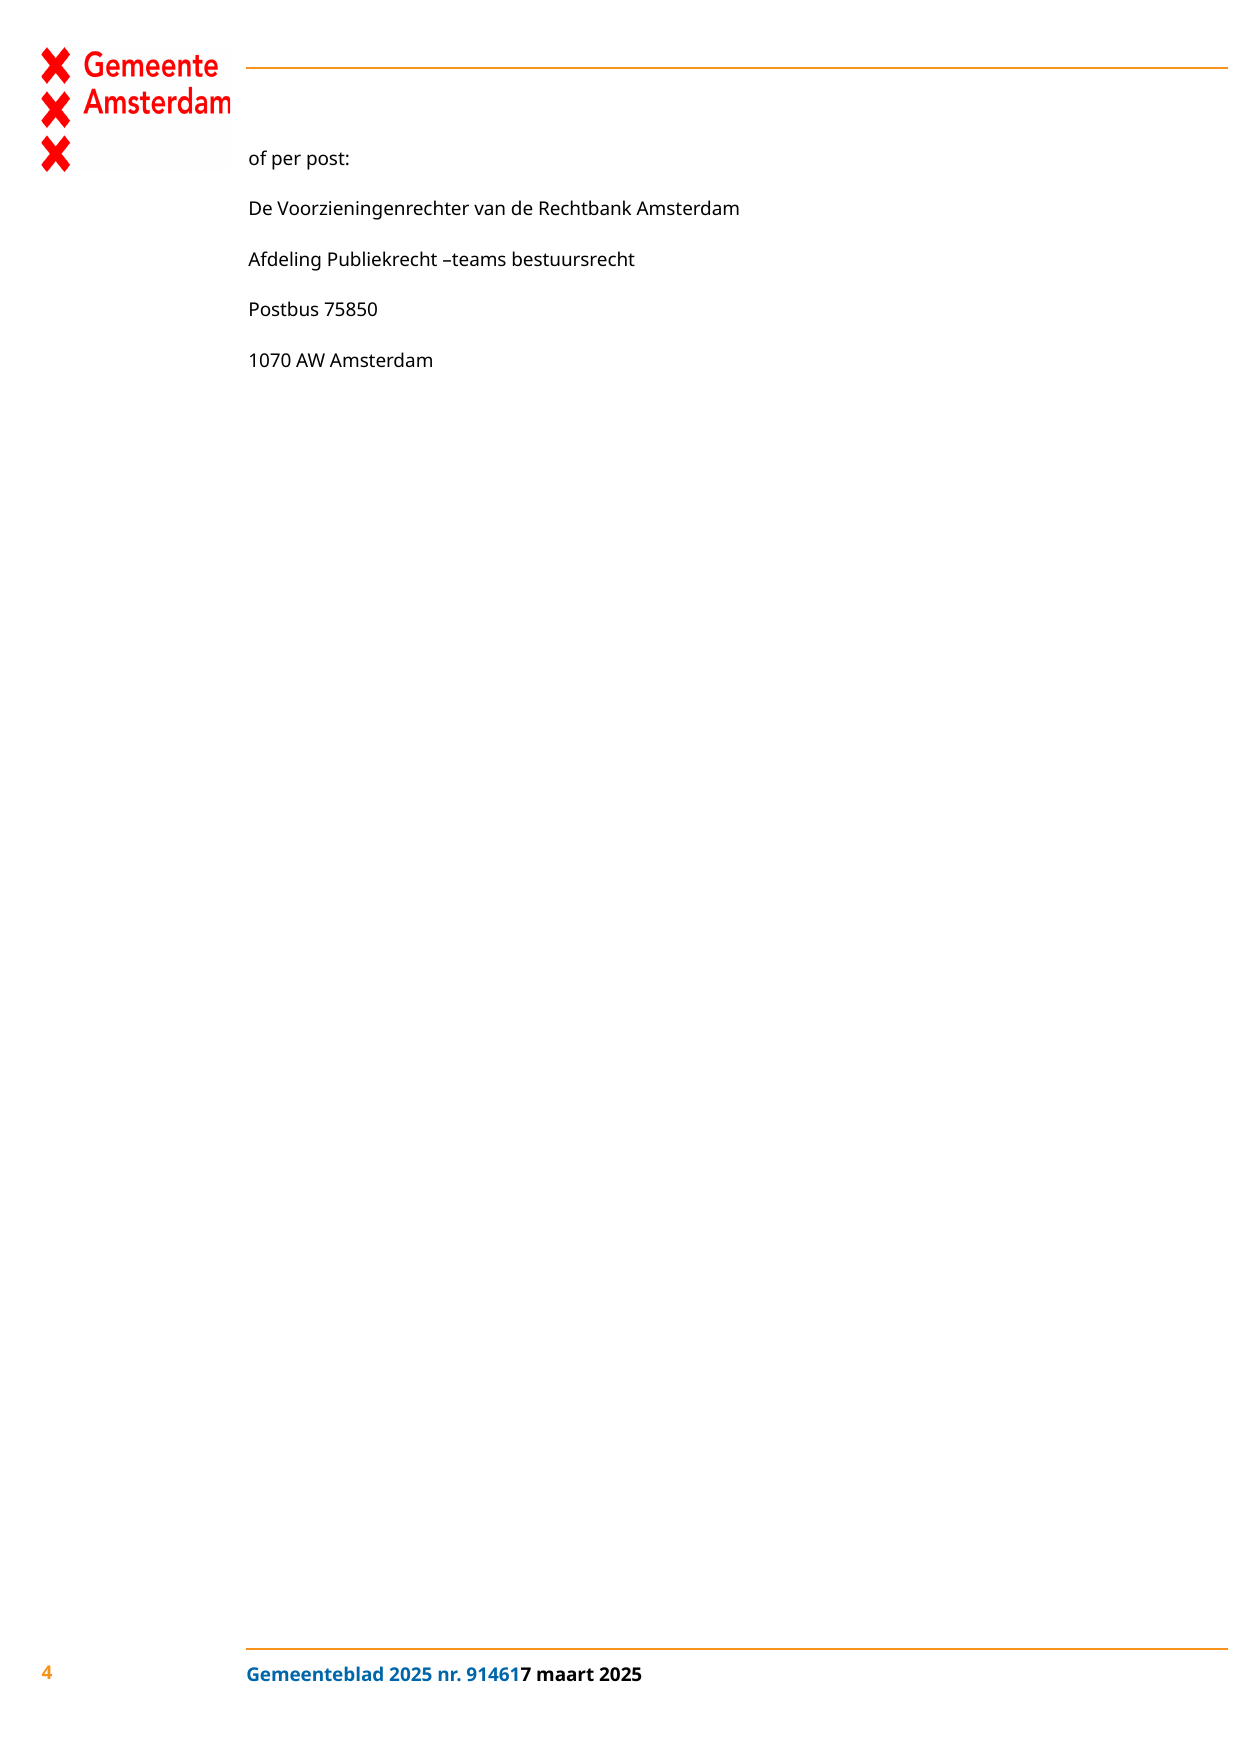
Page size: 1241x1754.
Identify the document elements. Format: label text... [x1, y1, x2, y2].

text of per post: [248, 145, 1152, 171]
text 1070 AW Amsterdam [248, 347, 1152, 373]
text De Voorzieningenrechter van de Rechtbank Amsterdam [248, 196, 1152, 221]
text Postbus 75850 [248, 296, 1152, 322]
text Afdeling Publiekrecht –teams bestuursrecht [248, 246, 1152, 272]
picture [41, 47, 231, 172]
